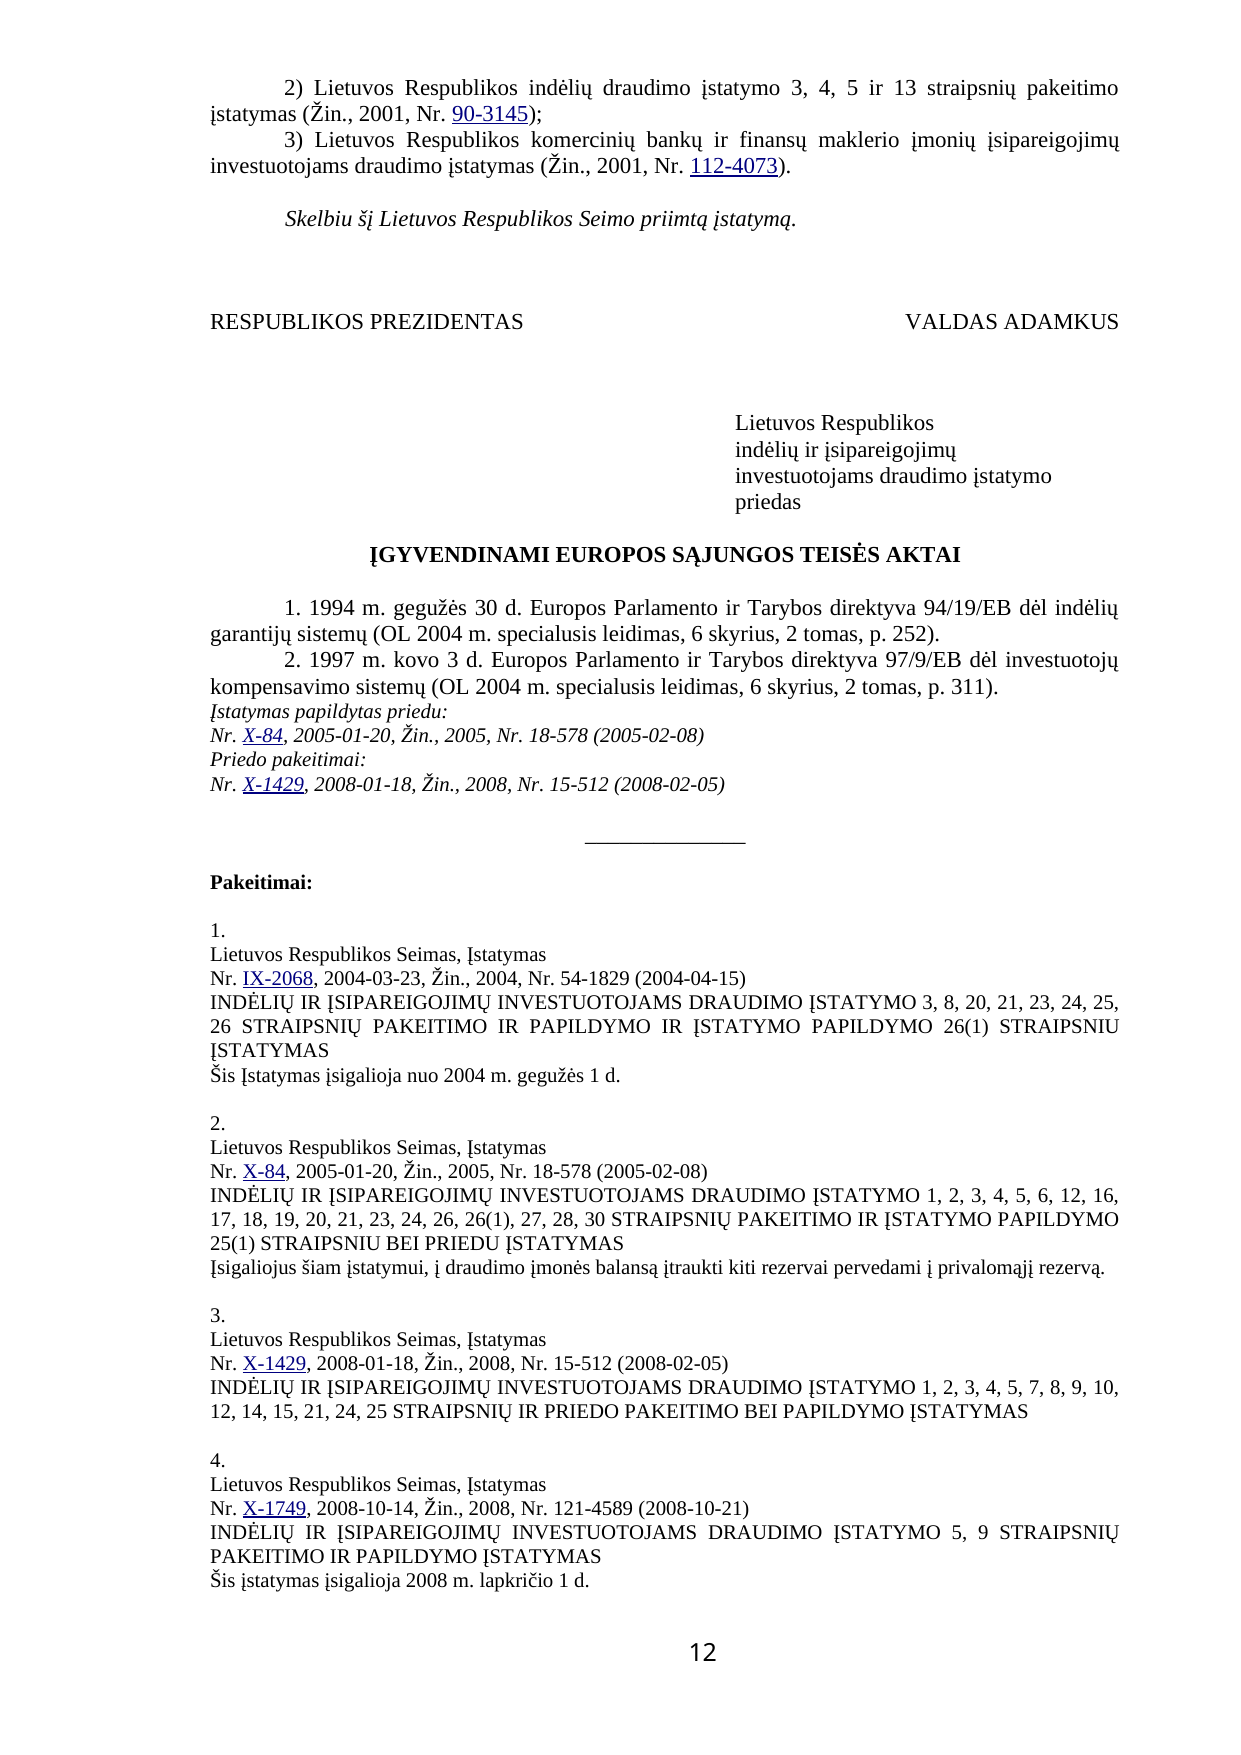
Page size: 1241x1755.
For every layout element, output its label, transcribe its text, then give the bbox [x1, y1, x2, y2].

text priedas [210, 488, 1120, 515]
text Nr. X-1749, 2008-10-14, Žin., 2008, Nr. 121-4589 (2008-10-21) [210, 1496, 1120, 1520]
text INDĖLIŲ IR ĮSIPAREIGOJIMŲ INVESTUOTOJAMS DRAUDIMO ĮSTATYMO 1, 2, 3, 4, 5, 6, 12, 16, 17, 18, 19, 20, 21, 23, 24, 26, 26(1), 27, 28, 30 STRAIPSNIŲ PAKEITIMO IR ĮSTATYMO PAPILDYMO 25(1) STRAIPSNIU BEI PRIEDU ĮSTATYMAS [210, 1183, 1120, 1255]
text Šis Įstatymas įsigalioja nuo 2004 m. gegužės 1 d. [210, 1062, 1120, 1087]
text Lietuvos Respublikos [660, 409, 1120, 436]
text investuotojams draudimo įstatymo [210, 462, 1120, 488]
text Nr. IX-2068, 2004-03-23, Žin., 2004, Nr. 54-1829 (2004-04-15) [210, 966, 1120, 990]
text Įstatymas papildytas priedu: [210, 699, 1120, 723]
text Nr. X-1429, 2008-01-18, Žin., 2008, Nr. 15-512 (2008-02-05) [210, 771, 1120, 796]
text Lietuvos Respublikos Seimas, Įstatymas [210, 1472, 1120, 1496]
text Lietuvos Respublikos Seimas, Įstatymas [210, 942, 1120, 966]
text INDĖLIŲ IR ĮSIPAREIGOJIMŲ INVESTUOTOJAMS DRAUDIMO ĮSTATYMO 5, 9 STRAIPSNIŲ PAKEITIMO IR PAPILDYMO ĮSTATYMAS [210, 1520, 1120, 1568]
text Nr. X-1429, 2008-01-18, Žin., 2008, Nr. 15-512 (2008-02-05) [210, 1351, 1120, 1375]
text Skelbiu šį Lietuvos Respublikos Seimo priimtą įstatymą. [210, 205, 1120, 232]
text ĮGYVENDINAMI EUROPOS SĄJUNGOS TEISĖS AKTAI [210, 541, 1120, 567]
text Lietuvos Respublikos Seimas, Įstatymas [210, 1327, 1120, 1351]
text Šis įstatymas įsigalioja 2008 m. lapkričio 1 d. [210, 1568, 1120, 1592]
text 2. 1997 m. kovo 3 d. Europos Parlamento ir Tarybos direktyva 97/9/EB dėl investuotojų kompensavimo sistemų (OL 2004 m. specialusis leidimas, 6 skyrius, 2 tomas, p. 311). [210, 647, 1120, 699]
text 2. [210, 1111, 1120, 1135]
text Nr. X-84, 2005-01-20, Žin., 2005, Nr. 18-578 (2005-02-08) [210, 723, 1120, 747]
text Lietuvos Respublikos Seimas, Įstatymas [210, 1135, 1120, 1159]
text 3) Lietuvos Respublikos komercinių bankų ir finansų maklerio įmonių įsipareigojimų investuotojams draudimo įstatymas (Žin., 2001, Nr. 112-4073). [210, 126, 1120, 179]
text Priedo pakeitimai: [210, 747, 1120, 771]
text INDĖLIŲ IR ĮSIPAREIGOJIMŲ INVESTUOTOJAMS DRAUDIMO ĮSTATYMO 1, 2, 3, 4, 5, 7, 8, 9, 10, 12, 14, 15, 21, 24, 25 STRAIPSNIŲ IR PRIEDO PAKEITIMO BEI PAPILDYMO ĮSTATYMAS [210, 1375, 1120, 1423]
text ______________ [210, 819, 1120, 846]
text 2) Lietuvos Respublikos indėlių draudimo įstatymo 3, 4, 5 ir 13 straipsnių pakeitimo įstatymas (Žin., 2001, Nr. 90-3145); [210, 73, 1120, 126]
text Įsigaliojus šiam įstatymui, į draudimo įmonės balansą įtraukti kiti rezervai pervedami į privalomąjį rezervą. [210, 1255, 1120, 1279]
text indėlių ir įsipareigojimų [210, 436, 1120, 462]
text INDĖLIŲ IR ĮSIPAREIGOJIMŲ INVESTUOTOJAMS DRAUDIMO ĮSTATYMO 3, 8, 20, 21, 23, 24, 25, 26 STRAIPSNIŲ PAKEITIMO IR PAPILDYMO IR ĮSTATYMO PAPILDYMO 26(1) STRAIPSNIU ĮSTATYMAS [210, 990, 1120, 1062]
text 4. [210, 1447, 1120, 1472]
text Nr. X-84, 2005-01-20, Žin., 2005, Nr. 18-578 (2005-02-08) [210, 1159, 1120, 1183]
text RESPUBLIKOS PREZIDENTAS VALDAS ADAMKUS [210, 308, 1120, 334]
text 3. [210, 1303, 1120, 1327]
text Pakeitimai: [210, 870, 1120, 894]
text 1. [210, 918, 1120, 942]
text 1. 1994 m. gegužės 30 d. Europos Parlamento ir Tarybos direktyva 94/19/EB dėl indėlių garantijų sistemų (OL 2004 m. specialusis leidimas, 6 skyrius, 2 tomas, p. 252). [210, 594, 1120, 647]
